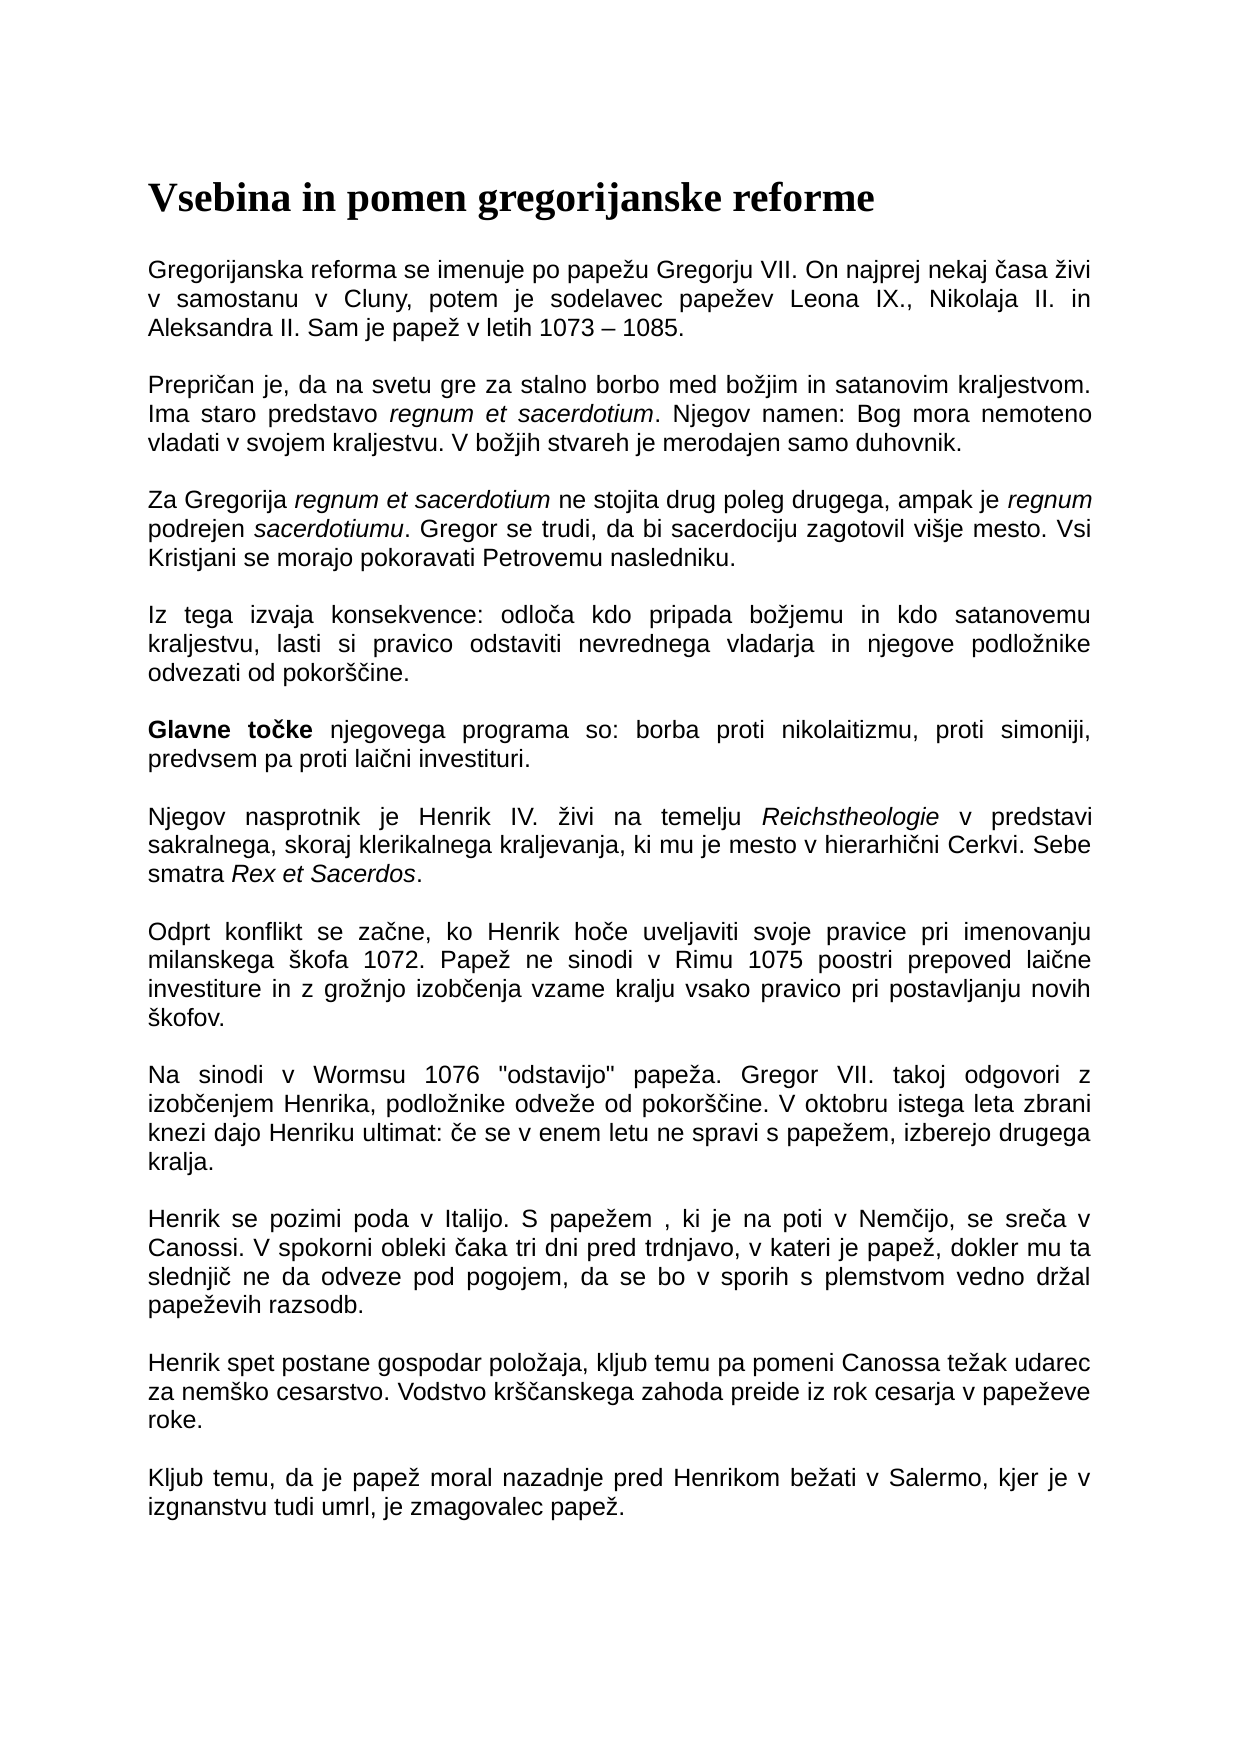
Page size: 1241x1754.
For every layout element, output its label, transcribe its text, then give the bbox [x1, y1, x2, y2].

text Kljub temu, da je papež moral nazadnje pred Henrikom bežati v Salermo, kjer je v izgnanstvu tudi umrl, je zmagovalec papež. [148, 1463, 1093, 1521]
subtitle Vsebina in pomen gregorijanske reforme [148, 173, 1093, 221]
text Henrik spet postane gospodar položaja, kljub temu pa pomeni Canossa težak udarec za nemško cesarstvo. Vodstvo krščanskega zahoda preide iz rok cesarja v papeževe roke. [148, 1348, 1093, 1434]
text Iz tega izvaja konsekvence: odloča kdo pripada božjemu in kdo satanovemu kraljestvu, lasti si pravico odstaviti nevrednega vladarja in njegove podložnike odvezati od pokorščine. [148, 601, 1093, 687]
text Gregorijanska reforma se imenuje po papežu Gregorju VII. On najprej nekaj časa živi v samostanu v Cluny, potem je sodelavec papežev Leona IX., Nikolaja II. in Aleksandra II. Sam je papež v letih 1073 – 1085. [148, 256, 1093, 342]
text Glavne točke njegovega programa so: borba proti nikolaitizmu, proti simoniji, predvsem pa proti laični investituri. [148, 716, 1093, 773]
text Njegov nasprotnik je Henrik IV. živi na temelju Reichstheologie v predstavi sakralnega, skoraj klerikalnega kraljevanja, ki mu je mesto v hierarhični Cerkvi. Sebe smatra Rex et Sacerdos. [148, 802, 1093, 888]
text Odprt konflikt se začne, ko Henrik hoče uveljaviti svoje pravice pri imenovanju milanskega škofa 1072. Papež ne sinodi v Rimu 1075 poostri prepoved laične investiture in z grožnjo izobčenja vzame kralju vsako pravico pri postavljanju novih škofov. [148, 917, 1093, 1032]
text Henrik se pozimi poda v Italijo. S papežem , ki je na poti v Nemčijo, se sreča v Canossi. V spokorni obleki čaka tri dni pred trdnjavo, v kateri je papež, dokler mu ta slednjič ne da odveze pod pogojem, da se bo v sporih s plemstvom vedno držal papeževih razsodb. [148, 1204, 1093, 1319]
text Za Gregorija regnum et sacerdotium ne stojita drug poleg drugega, ampak je regnum podrejen sacerdotiumu. Gregor se trudi, da bi sacerdociju zagotovil višje mesto. Vsi Kristjani se morajo pokoravati Petrovemu nasledniku. [148, 486, 1093, 572]
text Na sinodi v Wormsu 1076 "odstavijo" papeža. Gregor VII. takoj odgovori z izobčenjem Henrika, podložnike odveže od pokorščine. V oktobru istega leta zbrani knezi dajo Henriku ultimat: če se v enem letu ne spravi s papežem, izberejo drugega kralja. [148, 1061, 1093, 1176]
text Prepričan je, da na svetu gre za stalno borbo med božjim in satanovim kraljestvom. Ima staro predstavo regnum et sacerdotium. Njegov namen: Bog mora nemoteno vladati v svojem kraljestvu. V božjih stvareh je merodajen samo duhovnik. [148, 371, 1093, 457]
